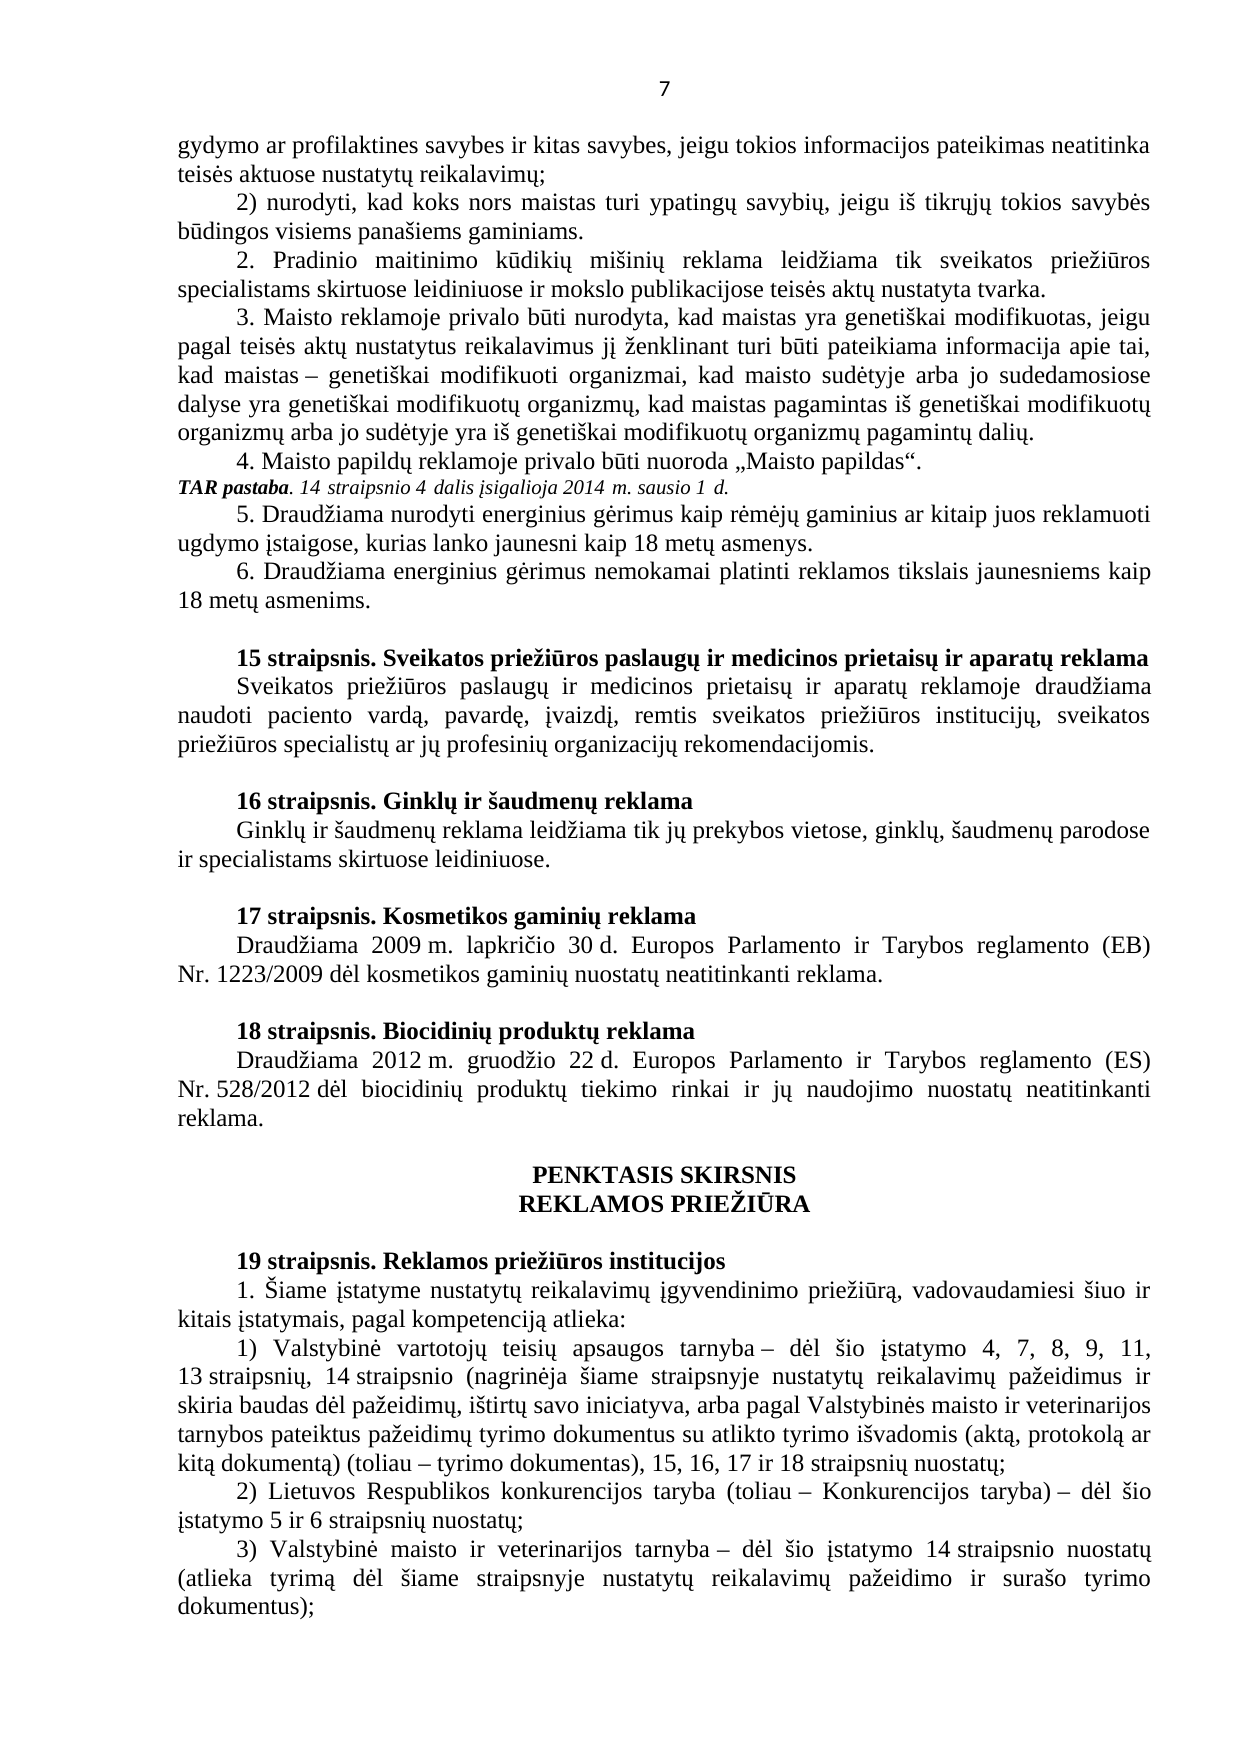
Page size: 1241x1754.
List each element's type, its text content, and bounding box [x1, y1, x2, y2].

text 6. Draudžiama energinius gėrimus nemokamai platinti reklamos tikslais jaunesniems kaip 18 metų asmenims. [177, 556, 1152, 614]
text Sveikatos priežiūros paslaugų ir medicinos prietaisų ir aparatų reklamoje draudžiama naudoti paciento vardą, pavardę, įvaizdį, remtis sveikatos priežiūros institucijų, sveikatos priežiūros specialistų ar jų profesinių organizacijų rekomendacijomis. [177, 671, 1152, 758]
text Ginklų ir šaudmenų reklama leidžiama tik jų prekybos vietose, ginklų, šaudmenų parodose ir specialistams skirtuose leidiniuose. [177, 815, 1152, 873]
text REKLAMOS PRIEŽIŪRA [177, 1189, 1152, 1218]
text 3) Valstybinė maisto ir veterinarijos tarnyba – dėl šio įstatymo 14 straipsnio nuostatų (atlieka tyrimą dėl šiame straipsnyje nustatytų reikalavimų pažeidimo ir surašo tyrimo dokumentus); [177, 1534, 1152, 1620]
text 2) Lietuvos Respublikos konkurencijos taryba (toliau – Konkurencijos taryba) – dėl šio įstatymo 5 ir 6 straipsnių nuostatų; [177, 1476, 1152, 1534]
text 1. Šiame įstatyme nustatytų reikalavimų įgyvendinimo priežiūrą, vadovaudamiesi šiuo ir kitais įstatymais, pagal kompetenciją atlieka: [177, 1275, 1152, 1333]
text 2. Pradinio maitinimo kūdikių mišinių reklama leidžiama tik sveikatos priežiūros specialistams skirtuose leidiniuose ir mokslo publikacijose teisės aktų nustatyta tvarka. [177, 245, 1152, 302]
text 4. Maisto papildų reklamoje privalo būti nuoroda „Maisto papildas“. [177, 446, 1152, 475]
text 1) Valstybinė vartotojų teisių apsaugos tarnyba – dėl šio įstatymo 4, 7, 8, 9, 11, 13 straipsnių, 14 straipsnio (nagrinėja šiame straipsnyje nustatytų reikalavimų pažeidimus ir skiria baudas dėl pažeidimų, ištirtų savo iniciatyva, arba pagal Valstybinės maisto ir veterinarijos tarnybos pateiktus pažeidimų tyrimo dokumentus su atlikto tyrimo išvadomis (aktą, protokolą ar kitą dokumentą) (toliau – tyrimo dokumentas), 15, 16, 17 ir 18 straipsnių nuostatų; [177, 1333, 1152, 1476]
text Draudžiama 2009 m. lapkričio 30 d. Europos Parlamento ir Tarybos reglamento (EB) Nr. 1223/2009 dėl kosmetikos gaminių nuostatų neatitinkanti reklama. [177, 930, 1152, 988]
text PENKTASIS SKIRSNIS [177, 1160, 1152, 1189]
text 15 straipsnis. Sveikatos priežiūros paslaugų ir medicinos prietaisų ir aparatų reklama [177, 643, 1152, 671]
text 2) nurodyti, kad koks nors maistas turi ypatingų savybių, jeigu iš tikrųjų tokios savybės būdingos visiems panašiems gaminiams. [177, 187, 1152, 245]
text TAR pastaba. 14 straipsnio 4 dalis įsigalioja 2014 m. sausio 1 d. [177, 475, 1152, 499]
text 17 straipsnis. Kosmetikos gaminių reklama [177, 901, 1152, 930]
text 16 straipsnis. Ginklų ir šaudmenų reklama [177, 786, 1152, 815]
text 19 straipsnis. Reklamos priežiūros institucijos [177, 1246, 1152, 1275]
text 5. Draudžiama nurodyti energinius gėrimus kaip rėmėjų gaminius ar kitaip juos reklamuoti ugdymo įstaigose, kurias lanko jaunesni kaip 18 metų asmenys. [177, 499, 1152, 556]
text Draudžiama 2012 m. gruodžio 22 d. Europos Parlamento ir Tarybos reglamento (ES) Nr. 528/2012 dėl biocidinių produktų tiekimo rinkai ir jų naudojimo nuostatų neatitinkanti reklama. [177, 1045, 1152, 1131]
text gydymo ar profilaktines savybes ir kitas savybes, jeigu tokios informacijos pateikimas neatitinka teisės aktuose nustatytų reikalavimų; [177, 130, 1152, 187]
text 3. Maisto reklamoje privalo būti nurodyta, kad maistas yra genetiškai modifikuotas, jeigu pagal teisės aktų nustatytus reikalavimus jį ženklinant turi būti pateikiama informacija apie tai, kad maistas – genetiškai modifikuoti organizmai, kad maisto sudėtyje arba jo sudedamosiose dalyse yra genetiškai modifikuotų organizmų, kad maistas pagamintas iš genetiškai modifikuotų organizmų arba jo sudėtyje yra iš genetiškai modifikuotų organizmų pagamintų dalių. [177, 302, 1152, 446]
text 18 straipsnis. Biocidinių produktų reklama [177, 1016, 1152, 1045]
